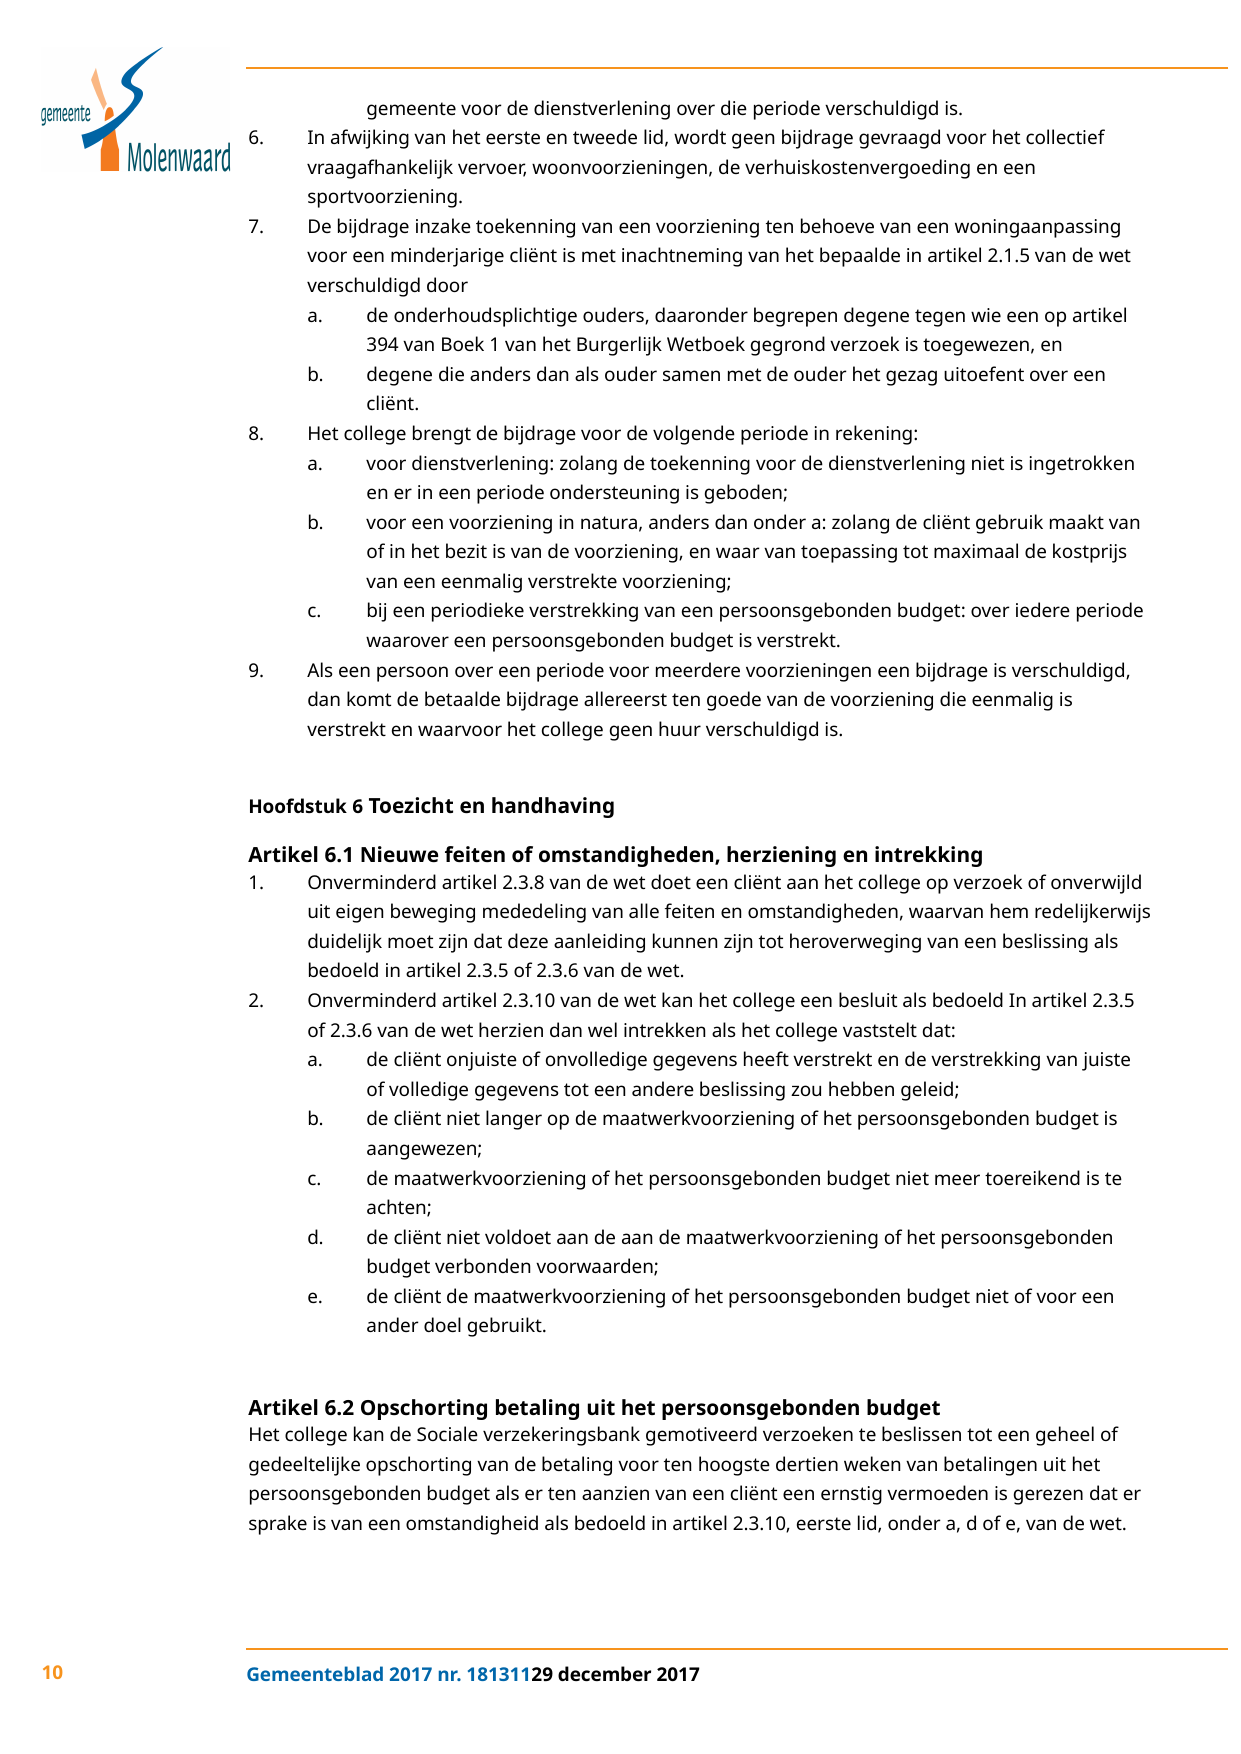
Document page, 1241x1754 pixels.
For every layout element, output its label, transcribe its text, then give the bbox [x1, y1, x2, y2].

list De bijdrage inzake toekenning van een voorziening ten behoeve van een woningaanpassing voor een minderjarige cliënt is met inachtneming van het bepaalde in artikel 2.1.5 van de wet verschuldigd door [248, 213, 1152, 298]
list de cliënt niet langer op de maatwerkvoorziening of het persoonsgebonden budget is aangewezen; [307, 1106, 1152, 1161]
text Het college kan de Sociale verzekeringsbank gemotiveerd verzoeken te beslissen tot een geheel of gedeeltelijke opschorting van de betaling voor ten hoogste dertien weken van betalingen uit het persoonsgebonden budget als er ten aanzien van een cliënt een ernstig vermoeden is gerezen dat er sprake is van een omstandigheid als bedoeld in artikel 2.3.10, eerste lid, onder a, d of e, van de wet. [248, 1421, 1152, 1536]
list gemeente voor de dienstverlening over die periode verschuldigd is. [307, 95, 1152, 121]
list bij een periodieke verstrekking van een persoonsgebonden budget: over iedere periode waarover een persoonsgebonden budget is verstrekt. [307, 598, 1152, 653]
list de maatwerkvoorziening of het persoonsgebonden budget niet meer toereikend is te achten; [307, 1165, 1152, 1220]
list voor dienstverlening: zolang de toekenning voor de dienstverlening niet is ingetrokken en er in een periode ondersteuning is geboden; [307, 450, 1152, 505]
list Als een persoon over een periode voor meerdere voorzieningen een bijdrage is verschuldigd, dan komt de betaalde bijdrage allereerst ten goede van de voorziening die eenmalig is verstrekt en waarvoor het college geen huur verschuldigd is. [248, 657, 1152, 742]
list Onverminderd artikel 2.3.10 van de wet kan het college een besluit als bedoeld In artikel 2.3.5 of 2.3.6 van de wet herzien dan wel intrekken als het college vaststelt dat: [248, 987, 1152, 1043]
picture [41, 47, 231, 172]
list Het college brengt de bijdrage voor de volgende periode in rekening: [248, 420, 1152, 446]
list de onderhoudsplichtige ouders, daaronder begrepen degene tegen wie een op artikel 394 van Boek 1 van het Burgerlijk Wetboek gegrond verzoek is toegewezen, en [307, 302, 1152, 357]
text Hoofdstuk 6 Toezicht en handhaving [248, 791, 1152, 820]
text Artikel 6.2 Opschorting betaling uit het persoonsgebonden budget [248, 1393, 1152, 1421]
list de cliënt onjuiste of onvolledige gegevens heeft verstrekt en de verstrekking van juiste of volledige gegevens tot een andere beslissing zou hebben geleid; [307, 1046, 1152, 1102]
text Artikel 6.1 Nieuwe feiten of omstandigheden, herziening en intrekking [248, 841, 1152, 869]
list de cliënt de maatwerkvoorziening of het persoonsgebonden budget niet of voor een ander doel gebruikt. [307, 1283, 1152, 1338]
list de cliënt niet voldoet aan de aan de maatwerkvoorziening of het persoonsgebonden budget verbonden voorwaarden; [307, 1224, 1152, 1279]
list voor een voorziening in natura, anders dan onder a: zolang de cliënt gebruik maakt van of in het bezit is van de voorziening, en waar van toepassing tot maximaal de kostprijs van een eenmalig verstrekte voorziening; [307, 509, 1152, 594]
list degene die anders dan als ouder samen met de ouder het gezag uitoefent over een cliënt. [307, 361, 1152, 416]
list Onverminderd artikel 2.3.8 van de wet doet een cliënt aan het college op verzoek of onverwijld uit eigen beweging mededeling van alle feiten en omstandigheden, waarvan hem redelijkerwijs duidelijk moet zijn dat deze aanleiding kunnen zijn tot heroverweging van een beslissing als bedoeld in artikel 2.3.5 of 2.3.6 van de wet. [248, 869, 1152, 983]
list In afwijking van het eerste en tweede lid, wordt geen bijdrage gevraagd voor het collectief vraagafhankelijk vervoer, woonvoorzieningen, de verhuiskostenvergoeding en een sportvoorziening. [248, 124, 1152, 209]
